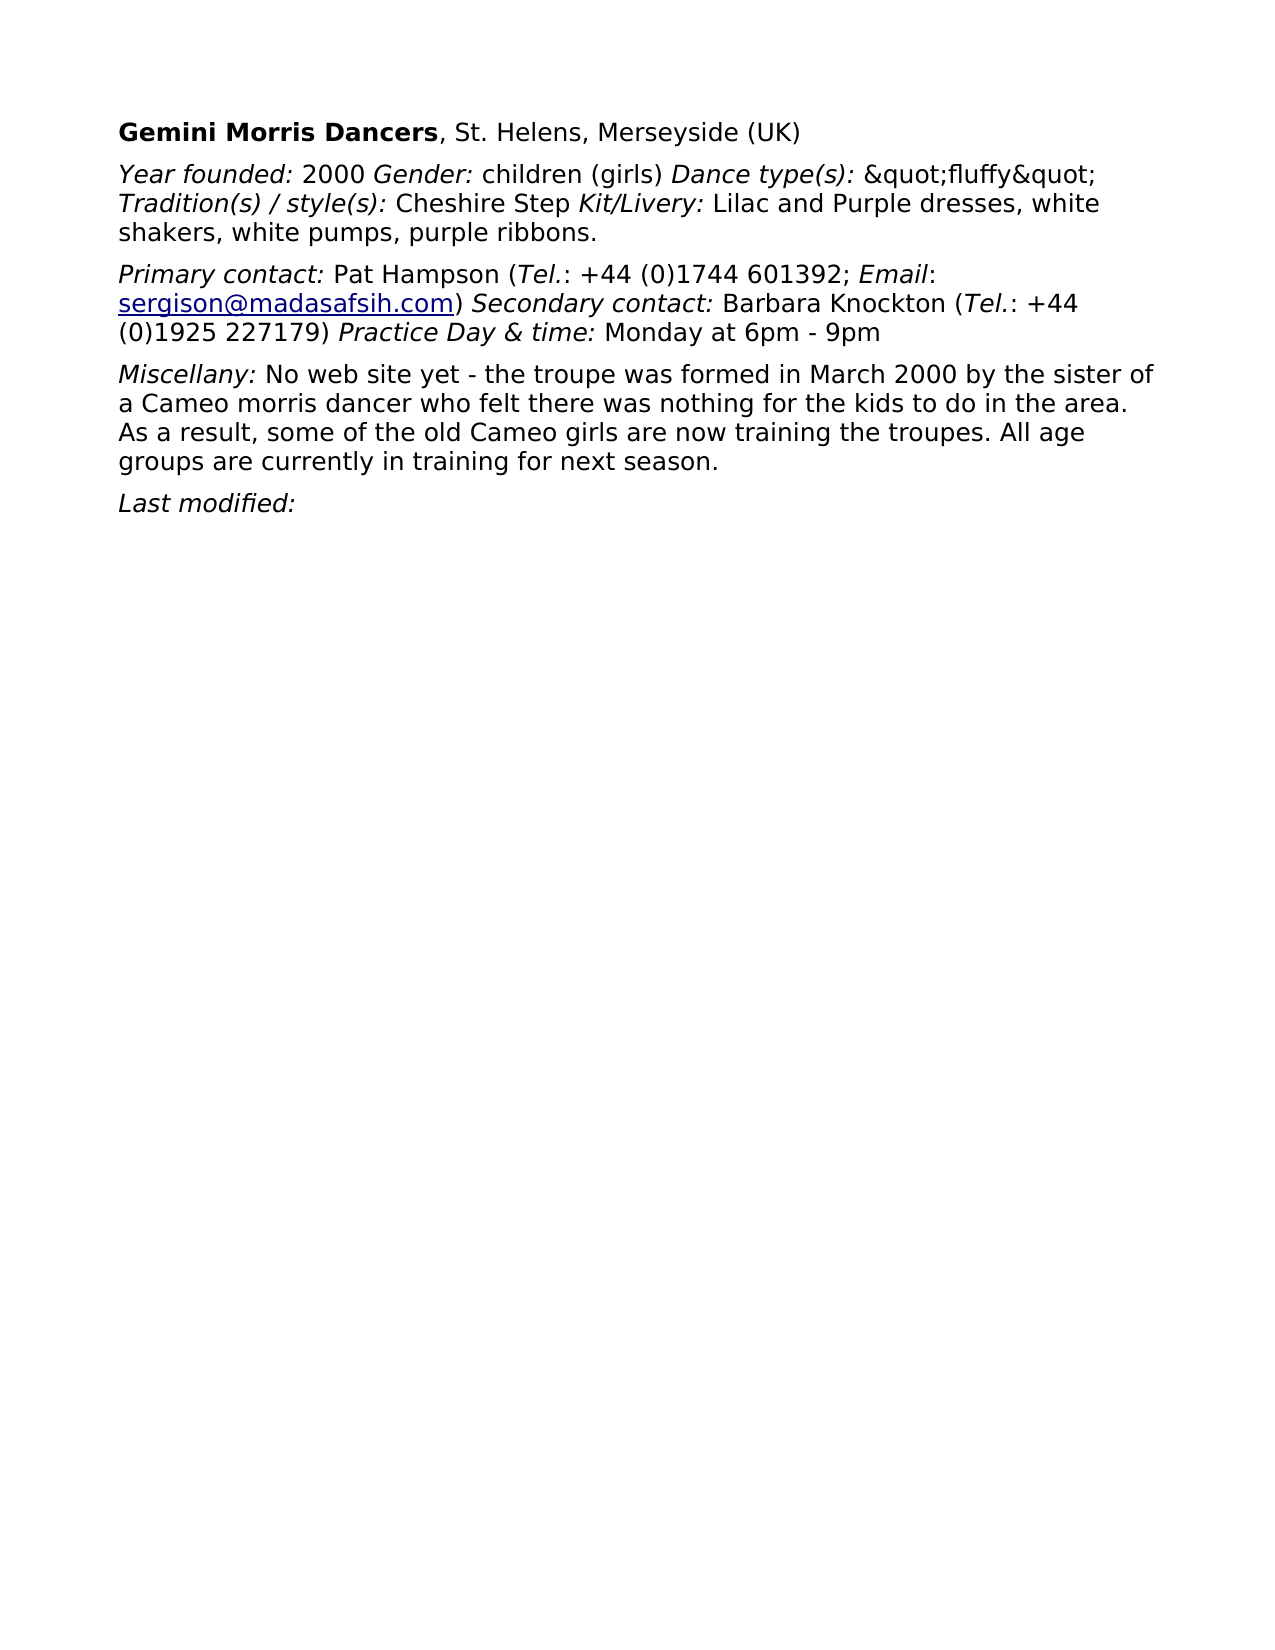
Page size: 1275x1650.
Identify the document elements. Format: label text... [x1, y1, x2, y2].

text Year founded: 2000 Gender: children (girls) Dance type(s): &quot;fluffy&quot; Tradition(s) / style(s): Cheshire Step Kit/Livery: Lilac and Purple dresses, white shakers, white pumps, purple ribbons. [118, 160, 1157, 247]
text Gemini Morris Dancers, St. Helens, Merseyside (UK) [118, 118, 1157, 147]
text Miscellany: No web site yet - the troupe was formed in March 2000 by the sister of a Cameo morris dancer who felt there was nothing for the kids to do in the area. As a result, some of the old Cameo girls are now training the troupes. All age groups are currently in training for next season. [118, 360, 1157, 476]
text Primary contact: Pat Hampson (Tel.: +44 (0)1744 601392; Email: sergison@madasafsih.com) Secondary contact: Barbara Knockton (Tel.: +44 (0)1925 227179) Practice Day & time: Monday at 6pm - 9pm [118, 260, 1157, 347]
text Last modified: [118, 489, 1157, 518]
